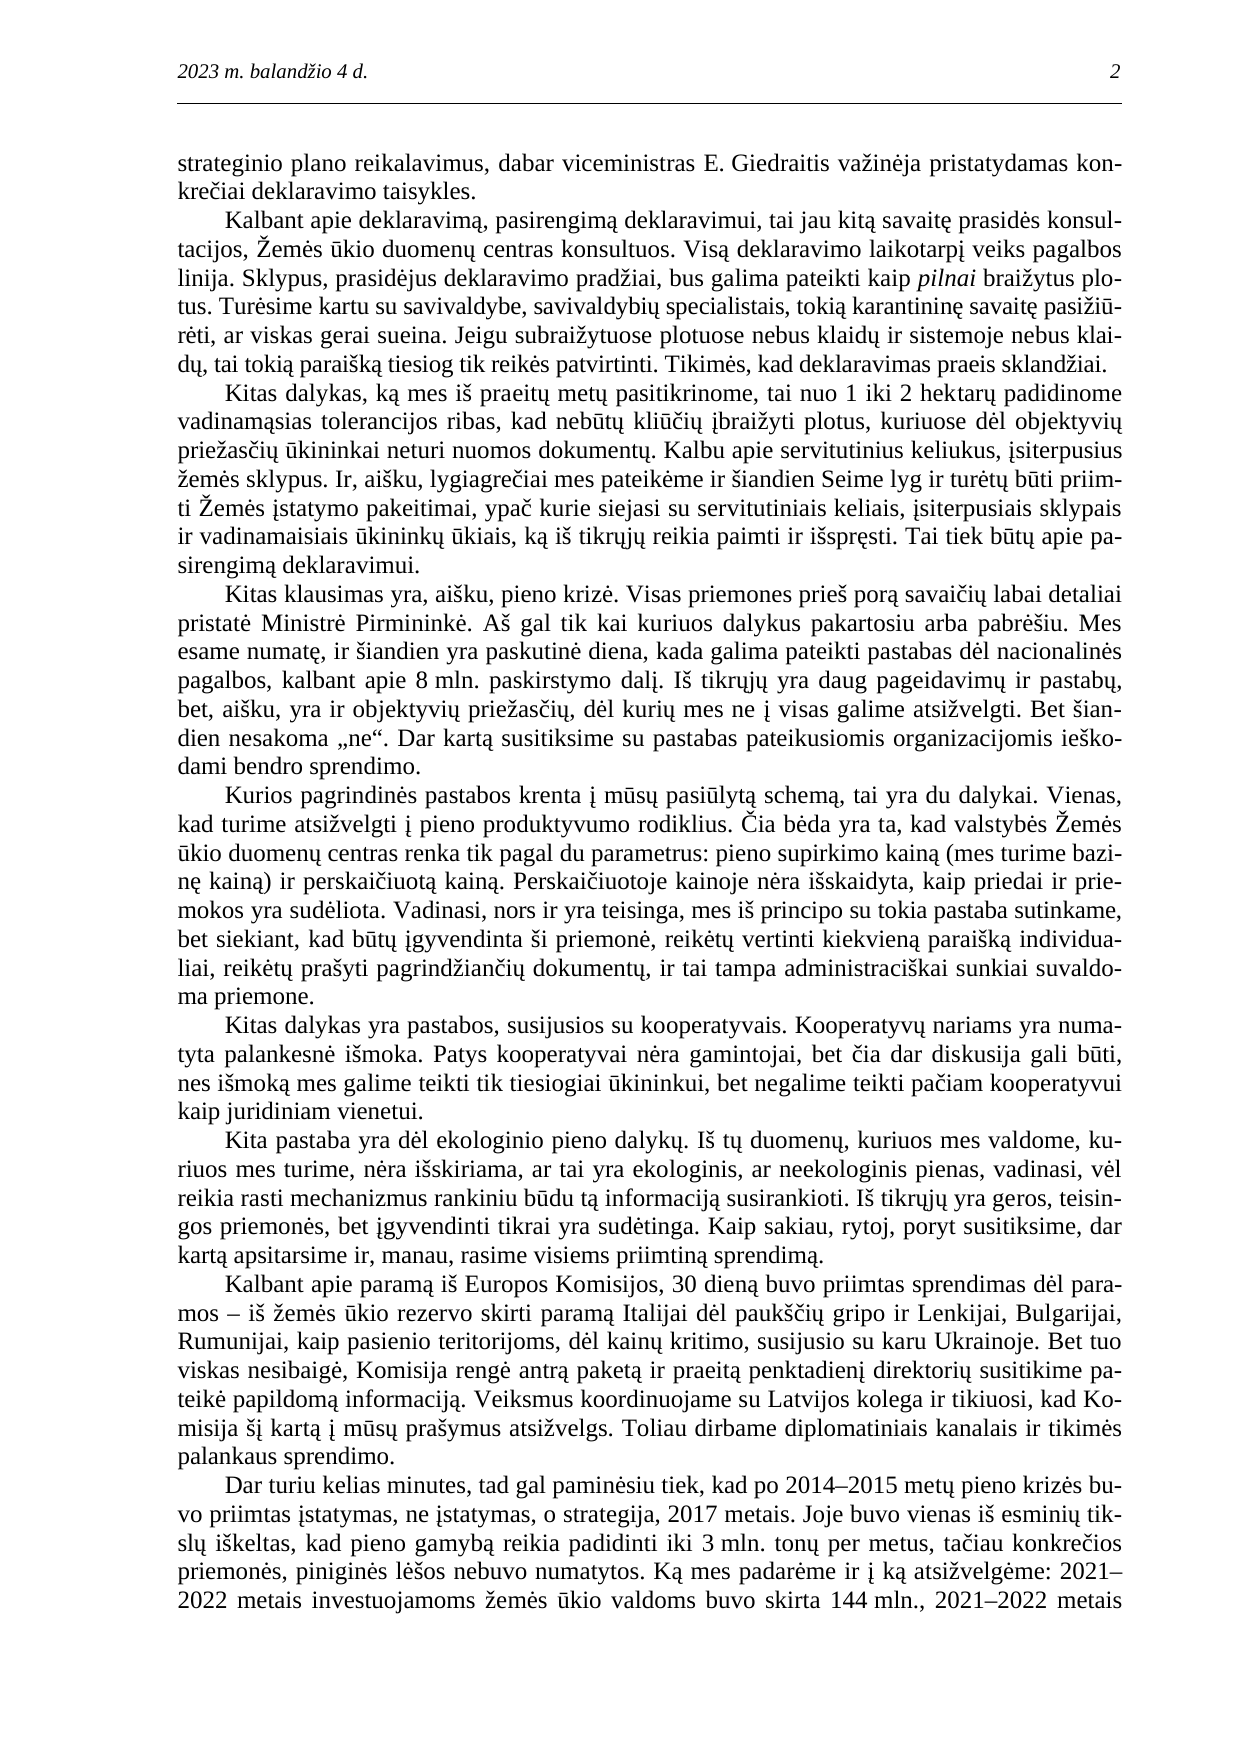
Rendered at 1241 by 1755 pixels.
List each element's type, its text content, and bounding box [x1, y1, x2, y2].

text Ki­tas da­ly­kas, ką mes iš pra­ei­tų me­tų pa­si­tik­ri­no­me, tai nuo 1 iki 2 hek­ta­rų pa­di­di­no­me va­di­na­mą­sias to­le­ran­ci­jos ri­bas, kad ne­bū­tų kliū­čių įbrai­žy­ti plo­tus, ku­riuo­se dėl ob­jek­ty­vių prie­žas­čių ūki­nin­kai ne­tu­ri nuo­mos do­ku­men­tų. Kal­bu apie ser­vi­tu­ti­nius ke­liu­kus, įsi­ter­pu­sius že­mės skly­pus. Ir, aiš­ku, ly­gia­gre­čiai mes pa­tei­kė­me ir šian­dien Sei­me lyg ir tu­rė­tų bū­ti pri­im­ti Že­mės įsta­ty­mo pa­kei­ti­mai, ypač ku­rie sie­ja­si su ser­vi­tu­ti­niais ke­liais, įsi­ter­pu­siais skly­pais ir va­di­na­mai­siais ūki­nin­kų ūkiais, ką iš tik­rų­jų rei­kia pa­im­ti ir iš­spręs­ti. Tai tiek bū­tų apie pa­si­ren­gi­mą de­kla­ra­vi­mui. [177, 378, 1122, 579]
text Ku­rios pa­grin­di­nės pa­sta­bos kren­ta į mū­sų pa­siū­ly­tą sche­mą, tai yra du da­ly­kai. Vie­nas, kad tu­ri­me at­si­žvelg­ti į pie­no pro­duk­ty­vu­mo ro­dik­lius. Čia bė­da yra ta, kad vals­ty­bės Že­mės ūkio duo­me­nų cen­tras ren­ka tik pa­gal du pa­ra­met­rus: pie­no su­pir­ki­mo kai­ną (mes tu­ri­me ba­zi­nę kai­ną) ir per­skai­čiuo­tą kai­ną. Per­skai­čiuo­to­je kai­no­je nė­ra iš­skai­dy­ta, kaip prie­dai ir prie­mo­kos yra su­dė­lio­ta. Va­di­na­si, nors ir yra tei­sin­ga, mes iš prin­ci­po su to­kia pa­sta­ba su­tin­ka­me, bet sie­kiant, kad bū­tų įgy­ven­din­ta ši prie­mo­nė, rei­kė­tų ver­tin­ti kiek­vie­ną pa­raiš­ką in­di­vi­du­a­liai, rei­kė­tų pra­šy­ti pa­grin­džian­čių do­ku­men­tų, ir tai tam­pa ad­mi­nist­ra­ciš­kai sun­kiai su­val­do­ma prie­mo­ne. [177, 780, 1122, 1010]
text Ki­tas da­ly­kas yra pa­sta­bos, su­si­ju­sios su ko­o­pe­ra­ty­vais. Ko­o­pe­ra­ty­vų na­riams yra nu­ma­ty­ta pa­lan­kes­nė iš­mo­ka. Pa­tys ko­o­pe­ra­ty­vai nė­ra ga­min­to­jai, bet čia dar dis­ku­si­ja ga­li bū­ti, nes iš­mo­ką mes ga­li­me teik­ti tik tie­sio­giai ūki­nin­kui, bet ne­ga­li­me teik­ti pa­čiam ko­o­pe­ra­ty­vui kaip ju­ri­di­niam vie­ne­tui. [177, 1010, 1122, 1125]
text Dar tu­riu ke­lias mi­nu­tes, tad gal pa­mi­nė­siu tiek, kad po 2014–2015 me­tų pie­no kri­zės bu­vo pri­im­tas įsta­ty­mas, ne įsta­ty­mas, o stra­te­gi­ja, 2017 me­tais. Jo­je bu­vo vie­nas iš es­mi­nių tik­s­lų iš­kel­tas, kad pie­no ga­my­bą rei­kia pa­di­din­ti iki 3 mln. to­nų per me­tus, ta­čiau kon­kre­čios prie­mo­nės, pi­ni­gi­nės lė­šos ne­bu­vo nu­ma­ty­tos. Ką mes pa­da­rė­me ir į ką at­si­žvel­gė­me: 2021–2022 me­tais in­ves­tuo­ja­moms že­mės ūkio val­doms bu­vo skir­ta 144 mln., 2021–2022 me­tais [177, 1470, 1122, 1614]
text Ki­tas klau­si­mas yra, aiš­ku, pie­no kri­zė. Vi­sas prie­mo­nes prieš po­rą sa­vai­čių la­bai de­ta­liai pri­sta­tė Mi­nist­rė Pir­mi­nin­kė. Aš gal tik kai ku­riuos da­ly­kus pa­kar­to­siu ar­ba pa­brė­šiu. Mes esa­me nu­ma­tę, ir šian­dien yra pas­ku­ti­nė die­na, ka­da ga­li­ma pa­teik­ti pa­sta­bas dėl na­cio­na­li­nės pa­gal­bos, kal­bant apie 8 mln. pa­skirs­ty­mo da­lį. Iš tik­rų­jų yra daug pa­gei­da­vi­mų ir pa­sta­bų, bet, aiš­ku, yra ir ob­jek­ty­vių prie­žas­čių, dėl ku­rių mes ne į vi­sas ga­li­me at­si­žvelg­ti. Bet šian­dien ne­sa­ko­ma „ne“. Dar kar­tą su­si­tik­si­me su pa­sta­bas pa­tei­ku­sio­mis or­ga­ni­za­ci­jo­mis ieš­ko­da­mi ben­dro spren­di­mo. [177, 579, 1122, 780]
text Kal­bant apie pa­ra­mą iš Eu­ro­pos Ko­mi­si­jos, 30 die­ną bu­vo pri­im­tas spren­di­mas dėl pa­ra­mos – iš že­mės ūkio re­zer­vo skir­ti pa­ra­mą Ita­li­jai dėl paukš­čių gri­po ir Len­ki­jai, Bul­ga­ri­jai, Ru­mu­ni­jai, kaip pa­sie­nio te­ri­to­ri­joms, dėl kai­nų kri­ti­mo, su­si­ju­sio su ka­ru Uk­rai­no­je. Bet tuo vis­kas ne­si­bai­gė, Ko­mi­si­ja rengė an­trą pa­ke­tą ir pra­ei­tą penk­ta­die­nį di­rek­to­rių su­si­ti­ki­me pa­tei­kė pa­pil­do­mą in­for­ma­ci­ją. Veiks­mus ko­or­di­nuo­ja­me su Lat­vi­jos ko­le­ga ir ti­kiuo­si, kad Ko­mi­si­ja šį kar­tą į mū­sų pra­šy­mus at­si­žvelgs. To­liau dir­ba­me di­plo­ma­ti­niais ka­na­lais ir ti­ki­mės pa­lan­kaus spren­di­mo. [177, 1269, 1122, 1470]
text Kal­bant apie de­kla­ra­vi­mą, pa­si­ren­gi­mą de­kla­ra­vi­mui, tai jau ki­tą sa­vai­tę pra­si­dės kon­sul­ta­ci­jos, Že­mės ūkio duo­me­nų cen­tras kon­sul­tuos. Vi­są de­kla­ra­vi­mo lai­ko­tar­pį veiks pa­gal­bos li­ni­ja. Skly­pus, pra­si­dė­jus de­kla­ra­vi­mo pra­džiai, bus ga­li­ma pa­teik­ti kaip pil­nai brai­žy­tus plo­tus. Tu­rė­si­me kar­tu su sa­vi­val­dy­be, sa­vi­val­dy­bių spe­cia­lis­tais, to­kią ka­ran­ti­ni­nę sa­vai­tę pa­si­žiū­rė­ti, ar vis­kas ge­rai su­ei­na. Jei­gu su­brai­žy­tuo­se plo­tuo­se ne­bus klai­dų ir sis­te­mo­je ne­bus klai­dų, tai to­kią pa­raiš­ką tie­siog tik rei­kės pa­tvir­tin­ti. Ti­ki­mės, kad de­kla­ra­vi­mas pra­eis sklan­džiai. [177, 205, 1122, 378]
text stra­te­gi­nio pla­no rei­ka­la­vi­mus, da­bar vi­ce­mi­nist­ras E. Gied­rai­tis va­ži­nė­ja pri­sta­ty­da­mas kon­kre­čiai de­kla­ra­vi­mo tai­syk­les. [177, 148, 1122, 205]
text Ki­ta pa­sta­ba yra dėl eko­lo­gi­nio pie­no da­ly­kų. Iš tų duo­me­nų, ku­riuos mes val­do­me, ku­riuos mes tu­ri­me, nė­ra iš­ski­ria­ma, ar tai yra eko­lo­gi­nis, ar ne­eko­lo­gi­nis pie­nas, va­di­na­si, vėl rei­kia ras­ti me­cha­niz­mus ran­ki­niu bū­du tą in­for­ma­ci­ją su­si­ran­kio­ti. Iš tik­rų­jų yra ge­ros, tei­sin­gos prie­mo­nės, bet įgy­ven­din­ti tik­rai yra su­dė­tin­ga. Kaip sa­kiau, ry­toj, po­ryt su­si­tik­si­me, dar kar­tą ap­si­tar­si­me ir, ma­nau, ra­si­me vi­siems pri­im­ti­ną spren­di­mą. [177, 1125, 1122, 1269]
